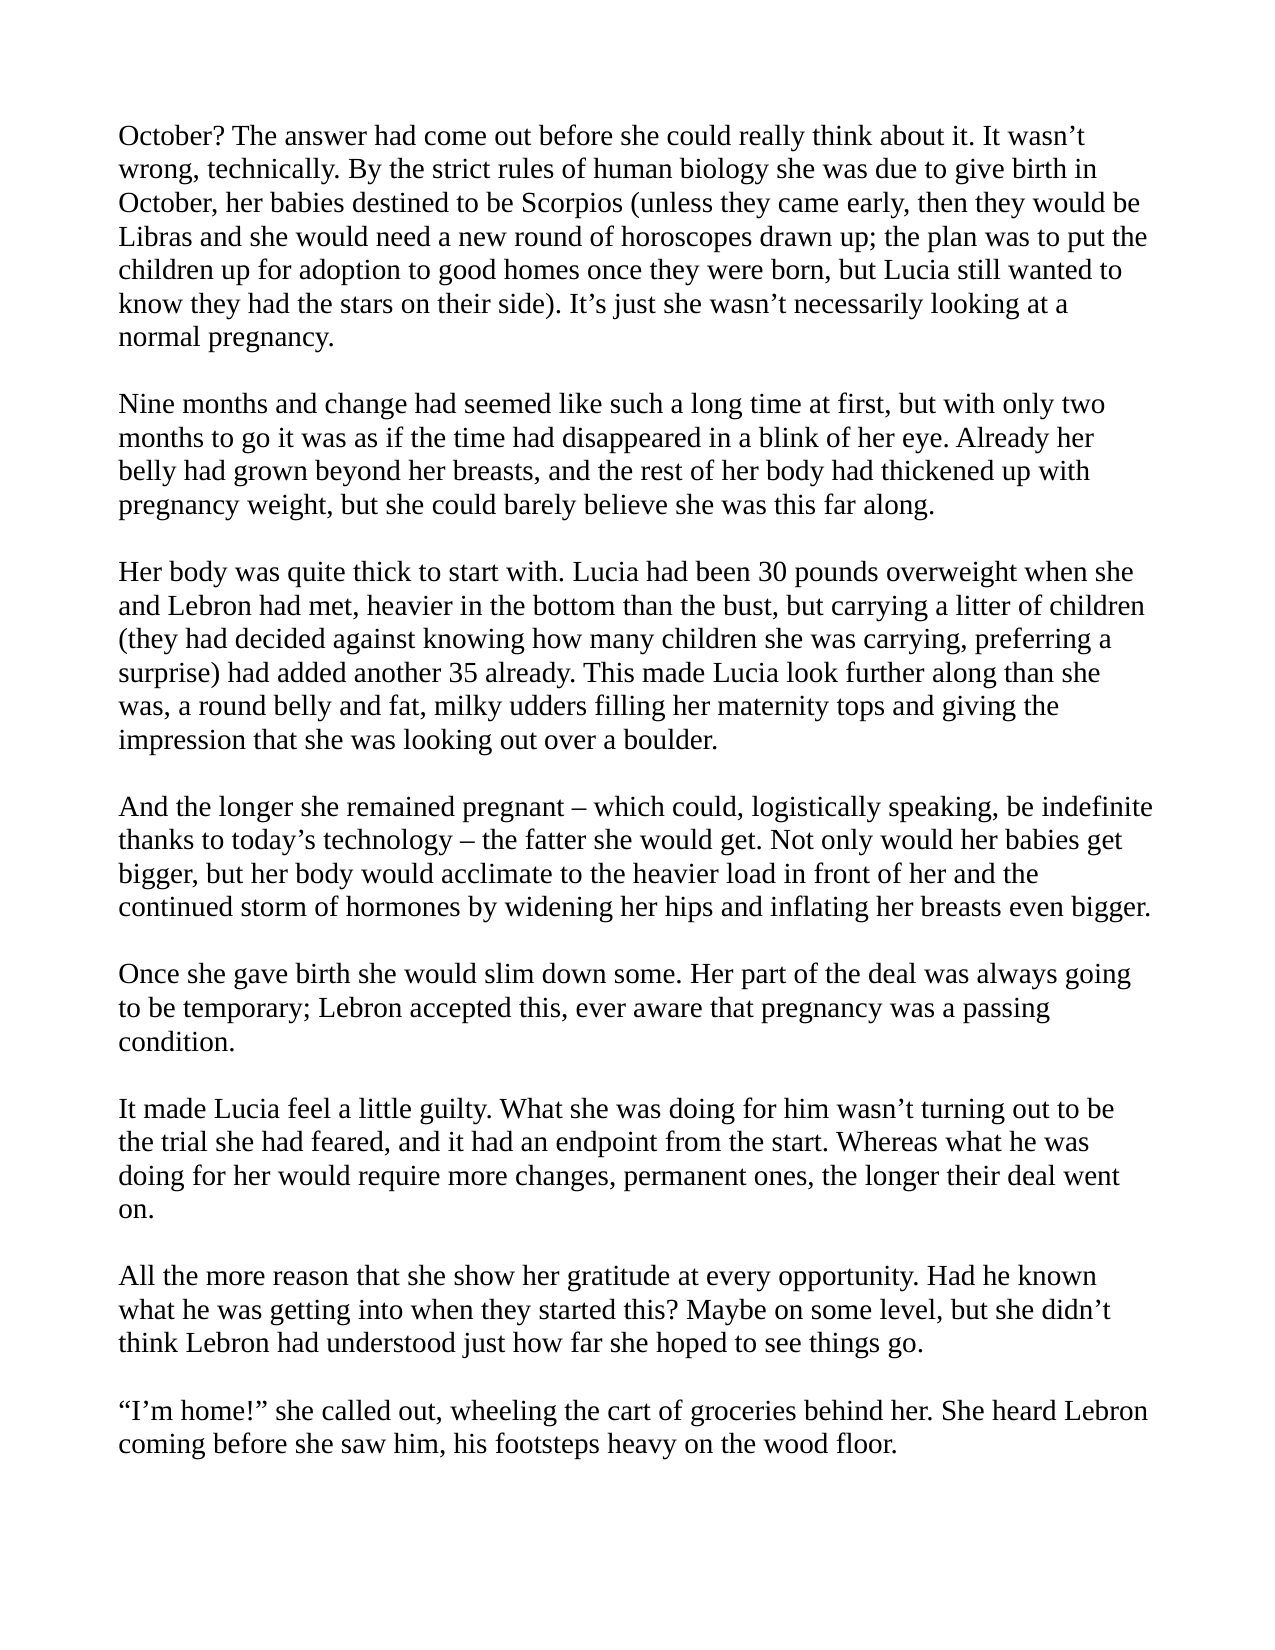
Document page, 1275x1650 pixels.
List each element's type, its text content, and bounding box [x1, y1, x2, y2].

text It made Lucia feel a little guilty. What she was doing for him wasn’t turning out to be the trial she had feared, and it had an endpoint from the start. Whereas what he was doing for her would require more changes, permanent ones, the longer their deal went on. [118, 1091, 1157, 1225]
text “I’m home!” she called out, wheeling the cart of groceries behind her. She heard Lebron coming before she saw him, his footsteps heavy on the wood floor. [118, 1393, 1157, 1460]
text Nine months and change had seemed like such a long time at first, but with only two months to go it was as if the time had disappeared in a blink of her eye. Already her belly had grown beyond her breasts, and the rest of her body had thickened up with pregnancy weight, but she could barely believe she was this far along. [118, 386, 1157, 521]
text Her body was quite thick to start with. Lucia had been 30 pounds overweight when she and Lebron had met, heavier in the bottom than the bust, but carrying a litter of children (they had decided against knowing how many children she was carrying, preferring a surprise) had added another 35 already. This made Lucia look further along than she was, a round belly and fat, milky udders filling her maternity tops and giving the impression that she was looking out over a boulder. [118, 554, 1157, 755]
text And the longer she remained pregnant – which could, logistically speaking, be indefinite thanks to today’s technology – the fatter she would get. Not only would her babies get bigger, but her body would acclimate to the heavier load in front of her and the continued storm of hormones by widening her hips and inflating her breasts even bigger. [118, 789, 1157, 923]
text Once she gave birth she would slim down some. Her part of the deal was always going to be temporary; Lebron accepted this, ever aware that pregnancy was a passing condition. [118, 957, 1157, 1057]
text October? The answer had come out before she could really think about it. It wasn’t wrong, technically. By the strict rules of human biology she was due to give birth in October, her babies destined to be Scorpios (unless they came early, then they would be Libras and she would need a new round of horoscopes drawn up; the plan was to put the children up for adoption to good homes once they were born, but Lucia still wanted to know they had the stars on their side). It’s just she wasn’t necessarily looking at a normal pregnancy. [118, 118, 1157, 353]
text All the more reason that she show her gratitude at every opportunity. Had he known what he was getting into when they started this? Maybe on some level, but she didn’t think Lebron had understood just how far she hoped to see things go. [118, 1258, 1157, 1359]
